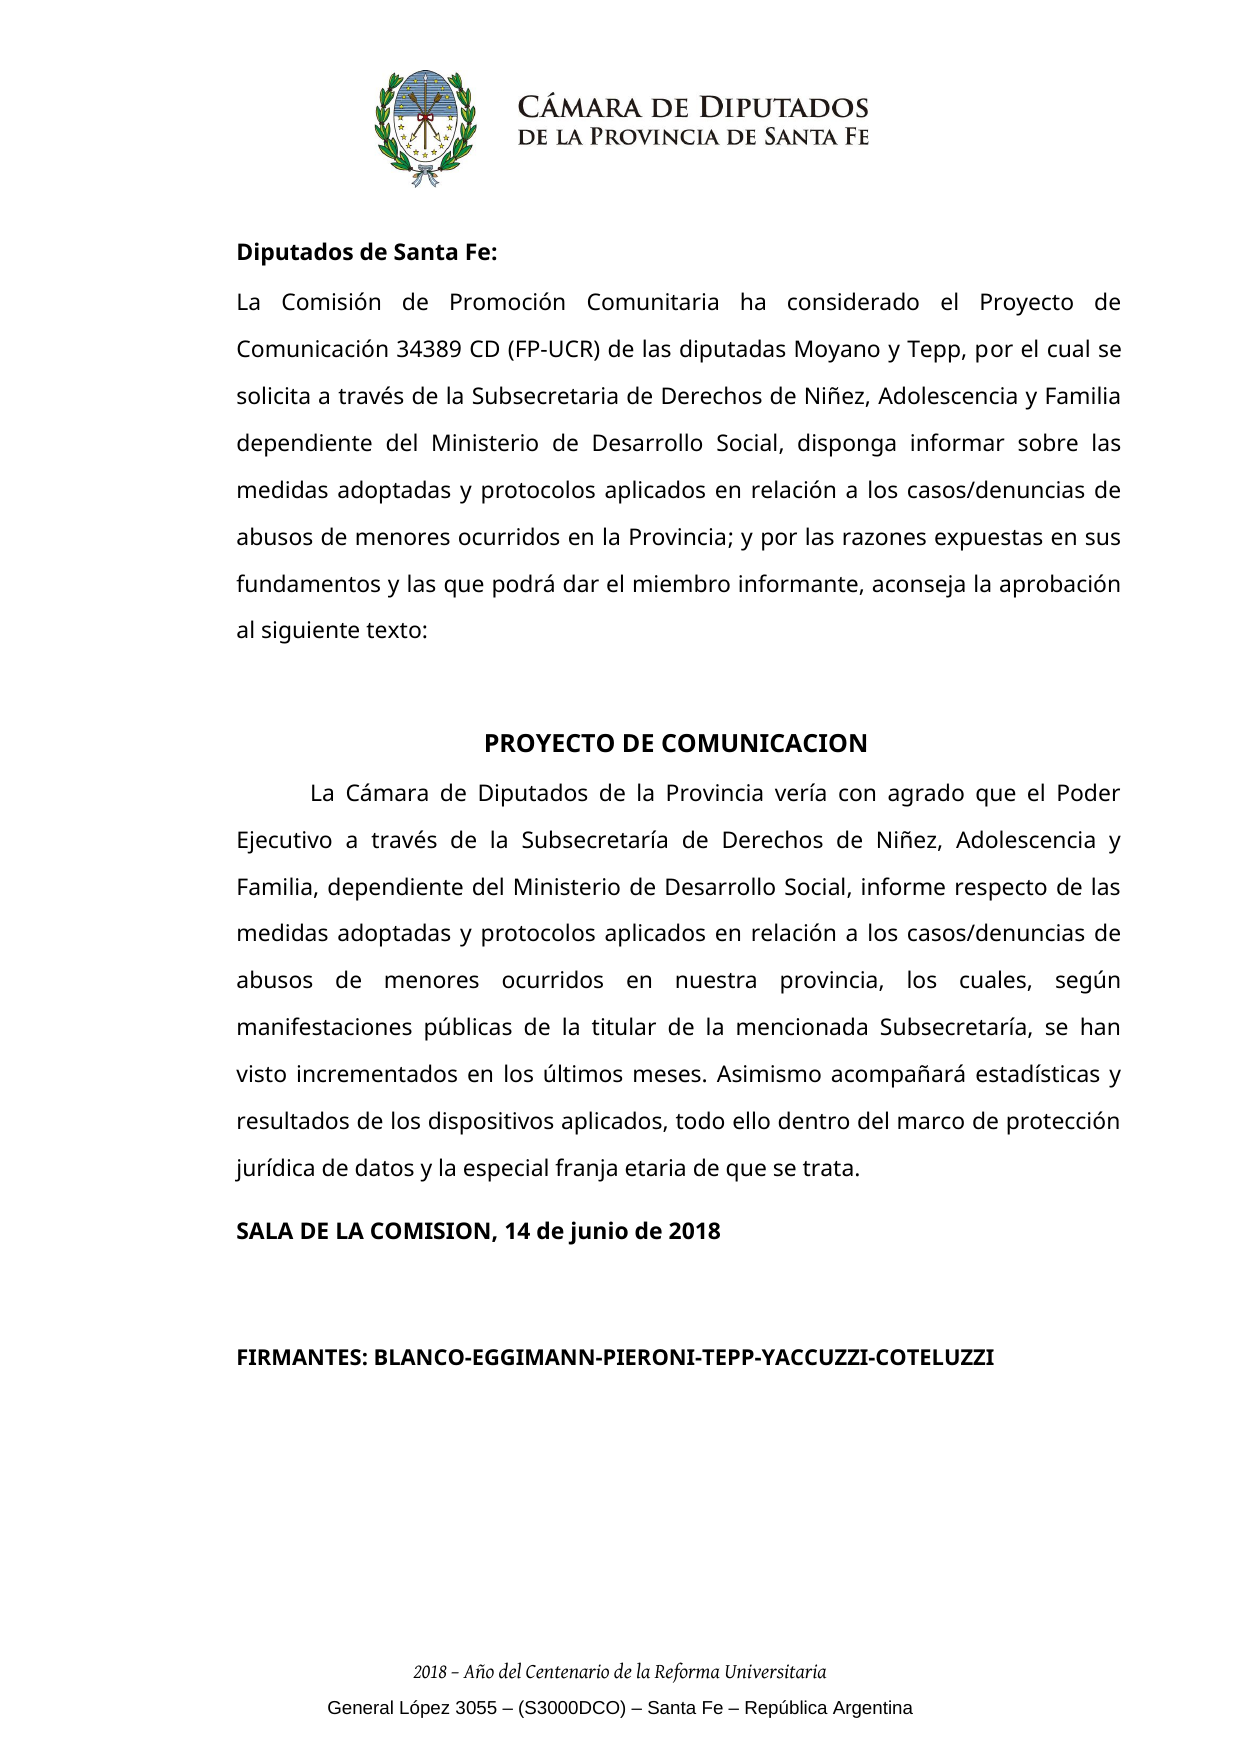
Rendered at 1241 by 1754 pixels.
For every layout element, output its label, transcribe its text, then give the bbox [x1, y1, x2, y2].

text SALA DE LA COMISION, 14 de junio de 2018 [236, 1215, 1122, 1246]
picture [374, 70, 869, 192]
text La Cámara de Diputados de la Provincia vería con agrado que el Poder Ejecutivo a través de la Subsecretaría de Derechos de Niñez, Adolescencia y Familia, dependiente del Ministerio de Desarrollo Social, informe respecto de las medidas adoptadas y protocolos aplicados en relación a los casos/denuncias de abusos de menores ocurridos en nuestra provincia, los cuales, según manifestaciones públicas de la titular de la mencionada Subsecretaría, se han visto incrementados en los últimos meses. Asimismo acompañará estadísticas y resultados de los dispositivos aplicados, todo ello dentro del marco de protección jurídica de datos y la especial franja etaria de que se trata. [236, 777, 1122, 1183]
text La Comisión de Promoción Comunitaria ha considerado el Proyecto de Comunicación 34389 CD (FP-UCR) de las diputadas Moyano y Tepp, por el cual se solicita a través de la Subsecretaria de Derechos de Niñez, Adolescencia y Familia dependiente del Ministerio de Desarrollo Social, disponga informar sobre las medidas adoptadas y protocolos aplicados en relación a los casos/denuncias de abusos de menores ocurridos en la Provincia; y por las razones expuestas en sus fundamentos y las que podrá dar el miembro informante, aconseja la aprobación al siguiente texto: [236, 286, 1122, 646]
text PROYECTO DE COMUNICACION [236, 726, 1122, 760]
text Diputados de Santa Fe: [236, 236, 1122, 267]
text FIRMANTES: BLANCO-EGGIMANN-PIERONI-TEPP-YACCUZZI-COTELUZZI [236, 1342, 1122, 1372]
